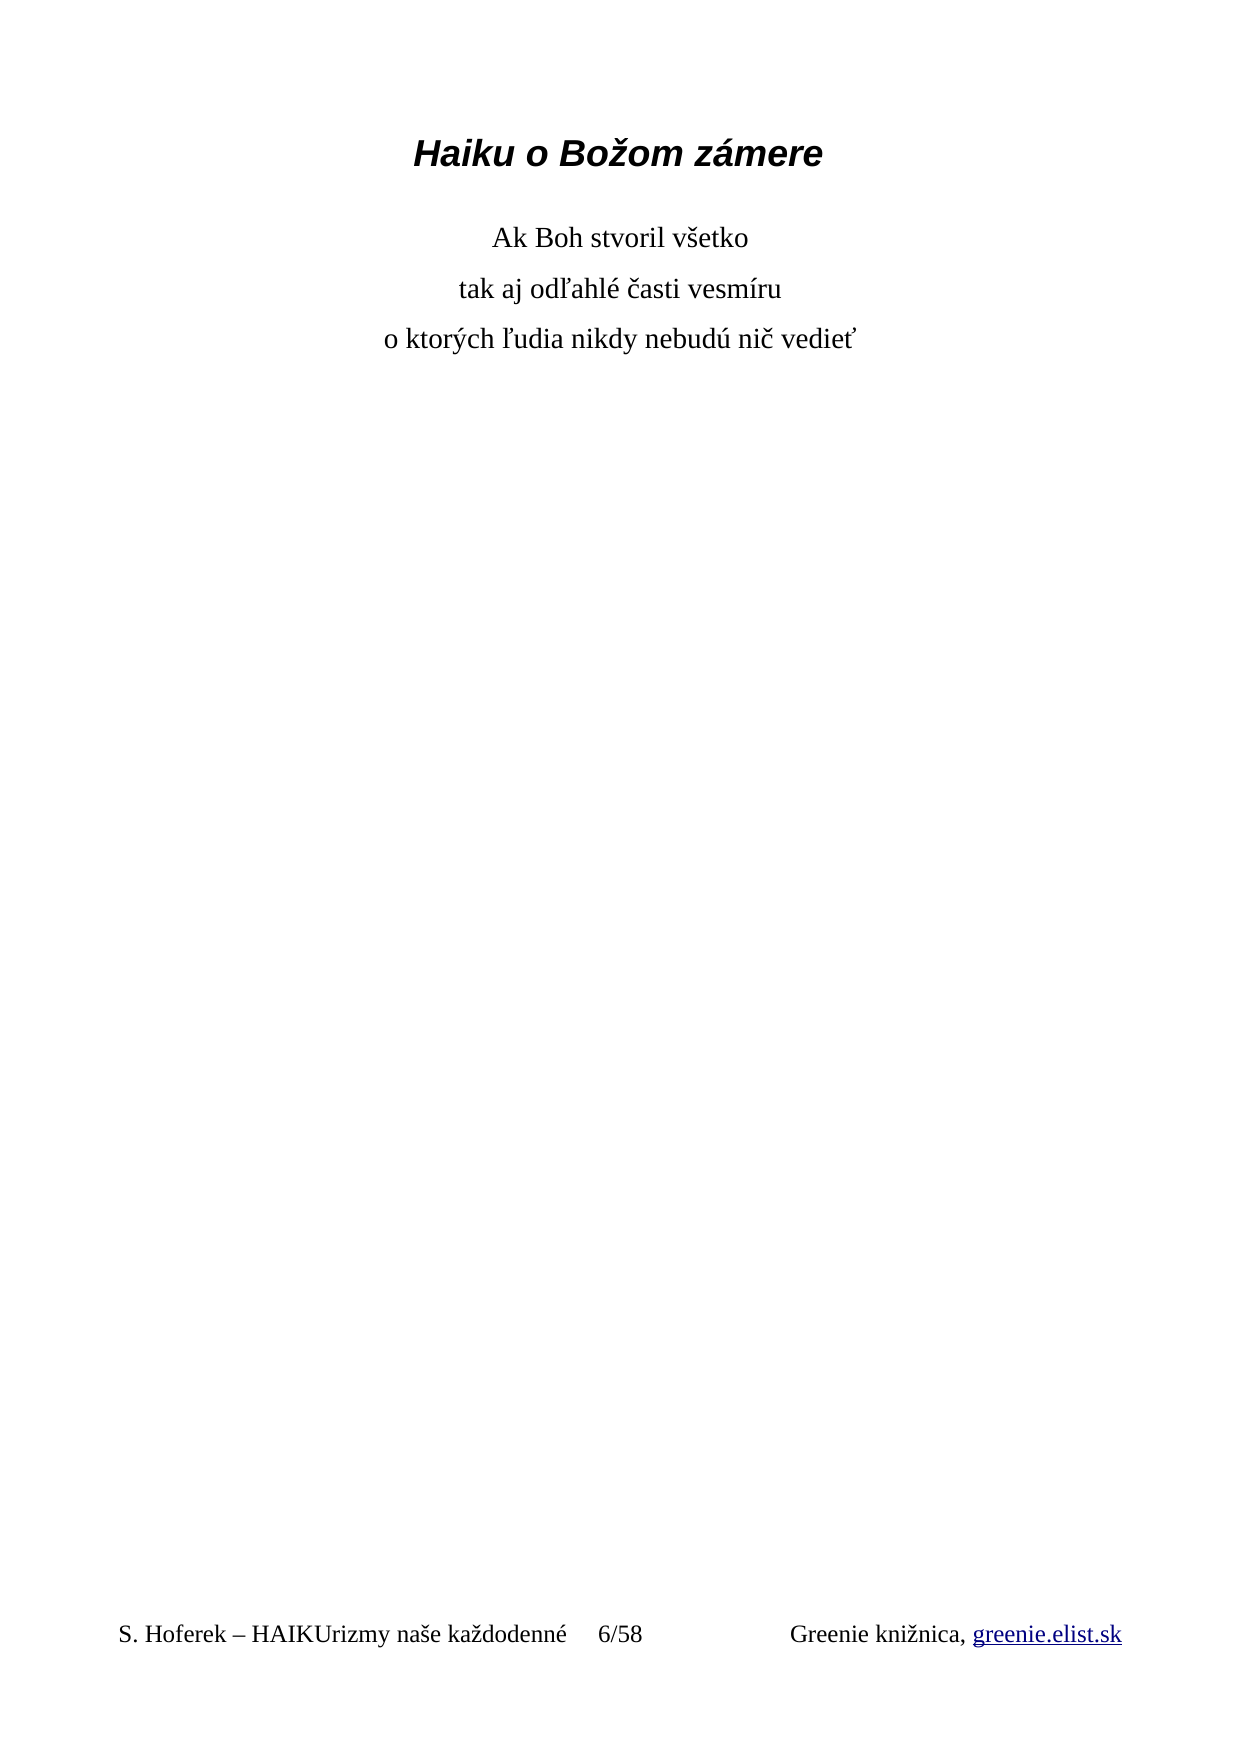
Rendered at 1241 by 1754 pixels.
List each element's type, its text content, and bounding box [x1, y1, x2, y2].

subtitle Haiku o Božom zámere [106, 131, 1134, 174]
text Ak Boh stvoril všetko tak aj odľahlé časti vesmíru o ktorých ľudia nikdy nebudú nič vedieť [106, 221, 1134, 355]
